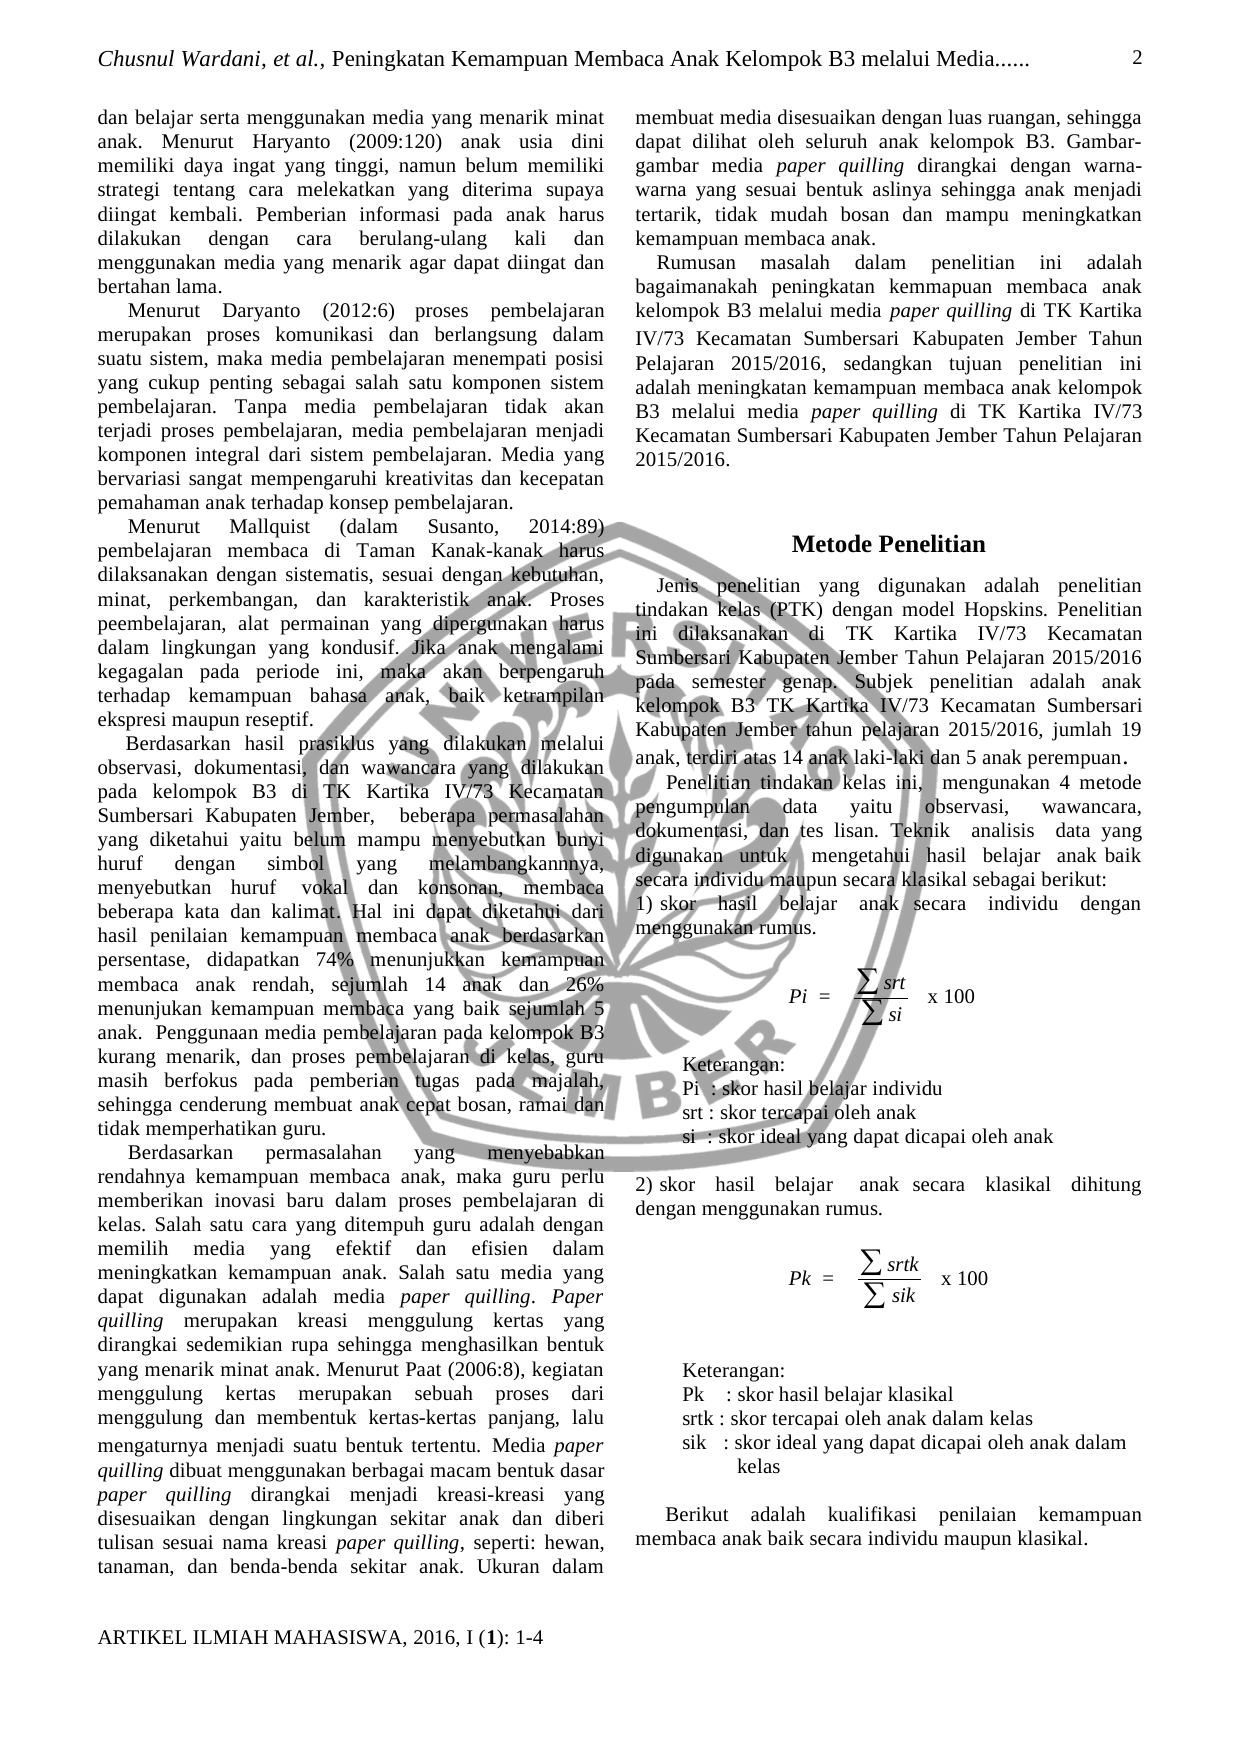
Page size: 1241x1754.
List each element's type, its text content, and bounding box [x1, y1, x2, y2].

text srt : skor tercapai oleh anak [682, 1100, 1143, 1124]
text Menurut Mallquist (dalam Susanto, 2014:89) pembelajaran membaca di Taman Kanak-kanak harus dilaksanakan dengan sistematis, sesuai dengan kebutuhan, minat, perkembangan, dan karakteristik anak. Proses peembelajaran, alat permainan yang dipergunakan harus dalam lingkungan yang kondusif. Jika anak mengalami kegagalan pada periode ini, maka akan berpengaruh terhadap kemampuan bahasa anak, baik ketrampilan ekspresi maupun reseptif. [97, 514, 605, 731]
text Rumusan masalah dalam penelitian ini adalah bagaimanakah peningkatan kemmapuan membaca anak kelompok B3 melalui media paper quilling di TK Kartika IV/73 Kecamatan Sumbersari Kabupaten Jember Tahun Pelajaran 2015/2016, sedangkan tujuan penelitian ini adalah meningkatan kemampuan membaca anak kelompok B3 melalui media paper quilling di TK Kartika IV/73 Kecamatan Sumbersari Kabupaten Jember Tahun Pelajaran 2015/2016. [635, 249, 1143, 471]
list 2) skor hasil belajar anak secara klasikal dihitung dengan menggunakan rumus. [635, 1172, 1143, 1220]
text Keterangan: [682, 1357, 1143, 1381]
text Keterangan: [682, 1052, 1143, 1076]
picture [605, 447, 1011, 1247]
text dan belajar serta menggunakan media yang menarik minat anak. Menurut Haryanto (2009:120) anak usia dini memiliki daya ingat yang tinggi, namun belum memiliki strategi tentang cara melekatkan yang diterima supaya diingat kembali. Pemberian informasi pada anak harus dilakukan dengan cara berulang-ulang kali dan menggunakan media yang menarik agar dapat diingat dan bertahan lama. [97, 105, 605, 298]
list 1) skor hasil belajar anak secara individu dengan menggunakan rumus. [635, 891, 1143, 939]
text Berdasarkan hasil prasiklus yang dilakukan melalui observasi, dokumentasi, dan wawancara yang dilakukan pada kelompok B3 di TK Kartika IV/73 Kecamatan Sumbersari Kabupaten Jember, beberapa permasalahan yang diketahui yaitu belum mampu menyebutkan bunyi huruf dengan simbol yang melambangkannnya, menyebutkan huruf vokal dan konsonan, membaca beberapa kata dan kalimat. Hal ini dapat diketahui dari hasil penilaian kemampuan membaca anak berdasarkan persentase, didapatkan 74% menunjukkan kemampuan membaca anak rendah, sejumlah 14 anak dan 26% menunjukan kemampuan membaca yang baik sejumlah 5 anak. Penggunaan media pembelajaran pada kelompok B3 kurang menarik, dan proses pembelajaran di kelas, guru masih berfokus pada pemberian tugas pada majalah, sehingga cenderung membuat anak cepat bosan, ramai dan tidak memperhatikan guru. [97, 731, 605, 1140]
text Menurut Daryanto (2012:6) proses pembelajaran merupakan proses komunikasi dan berlangsung dalam suatu sistem, maka media pembelajaran menempati posisi yang cukup penting sebagai salah satu komponen sistem pembelajaran. Tanpa media pembelajaran tidak akan terjadi proses pembelajaran, media pembelajaran menjadi komponen integral dari sistem pembelajaran. Media yang bervariasi sangat mempengaruhi kreativitas dan kecepatan pemahaman anak terhadap konsep pembelajaran. [97, 298, 605, 514]
text Penelitian tindakan kelas ini, mengunakan 4 metode pengumpulan data yaitu observasi, wawancara, dokumentasi, dan tes lisan. Teknik analisis data yang digunakan untuk mengetahui hasil belajar anak baik secara individu maupun secara klasikal sebagai berikut: [635, 770, 1143, 891]
text membuat media disesuaikan dengan luas ruangan, sehingga dapat dilihat oleh seluruh anak kelompok B3. Gambar-gambar media paper quilling dirangkai dengan warna-warna yang sesuai bentuk aslinya sehingga anak menjadi tertarik, tidak mudah bosan dan mampu meningkatkan kemampuan membaca anak. [635, 105, 1143, 249]
text Metode Penelitian [635, 529, 1143, 558]
text sik : skor ideal yang dapat dicapai oleh anak dalam [682, 1429, 1143, 1454]
text Pi : skor hasil belajar individu [682, 1076, 1143, 1100]
text Berdasarkan permasalahan yang menyebabkan rendahnya kemampuan membaca anak, maka guru perlu memberikan inovasi baru dalam proses pembelajaran di kelas. Salah satu cara yang ditempuh guru adalah dengan memilih media yang efektif dan efisien dalam meningkatkan kemampuan anak. Salah satu media yang dapat digunakan adalah media paper quilling. Paper quilling merupakan kreasi menggulung kertas yang dirangkai sedemikian rupa sehingga menghasilkan bentuk yang menarik minat anak. Menurut Paat (2006:8), kegiatan menggulung kertas merupakan sebuah proses dari menggulung dan membentuk kertas-kertas panjang, lalu mengaturnya menjadi suatu bentuk tertentu. Media paper quilling dibuat menggunakan berbagai macam bentuk dasar paper quilling dirangkai menjadi kreasi-kreasi yang disesuaikan dengan lingkungan sekitar anak dan diberi tulisan sesuai nama kreasi paper quilling, seperti: hewan, tanaman, dan benda-benda sekitar anak. Ukuran dalam [97, 1140, 605, 1578]
text Pi = x 100 [679, 968, 1143, 1028]
text Pk = x 100 [679, 1249, 1143, 1309]
text si : skor ideal yang dapat dicapai oleh anak [682, 1124, 1143, 1148]
text srtk : skor tercapai oleh anak dalam kelas [682, 1406, 1143, 1429]
text Pk : skor hasil belajar klasikal [682, 1381, 1143, 1406]
text kelas [682, 1454, 1143, 1478]
text Berikut adalah kualifikasi penilaian kemampuan membaca anak baik secara individu maupun klasikal. [635, 1502, 1143, 1550]
text Jenis penelitian yang digunakan adalah penelitian tindakan kelas (PTK) dengan model Hopskins. Penelitian ini dilaksanakan di TK Kartika IV/73 Kecamatan Sumbersari Kabupaten Jember Tahun Pelajaran 2015/2016 pada semester genap. Subjek penelitian adalah anak kelompok B3 TK Kartika IV/73 Kecamatan Sumbersari Kabupaten Jember tahun pelajaran 2015/2016, jumlah 19 anak, terdiri atas 14 anak laki-laki dan 5 anak perempuan. [635, 573, 1143, 770]
